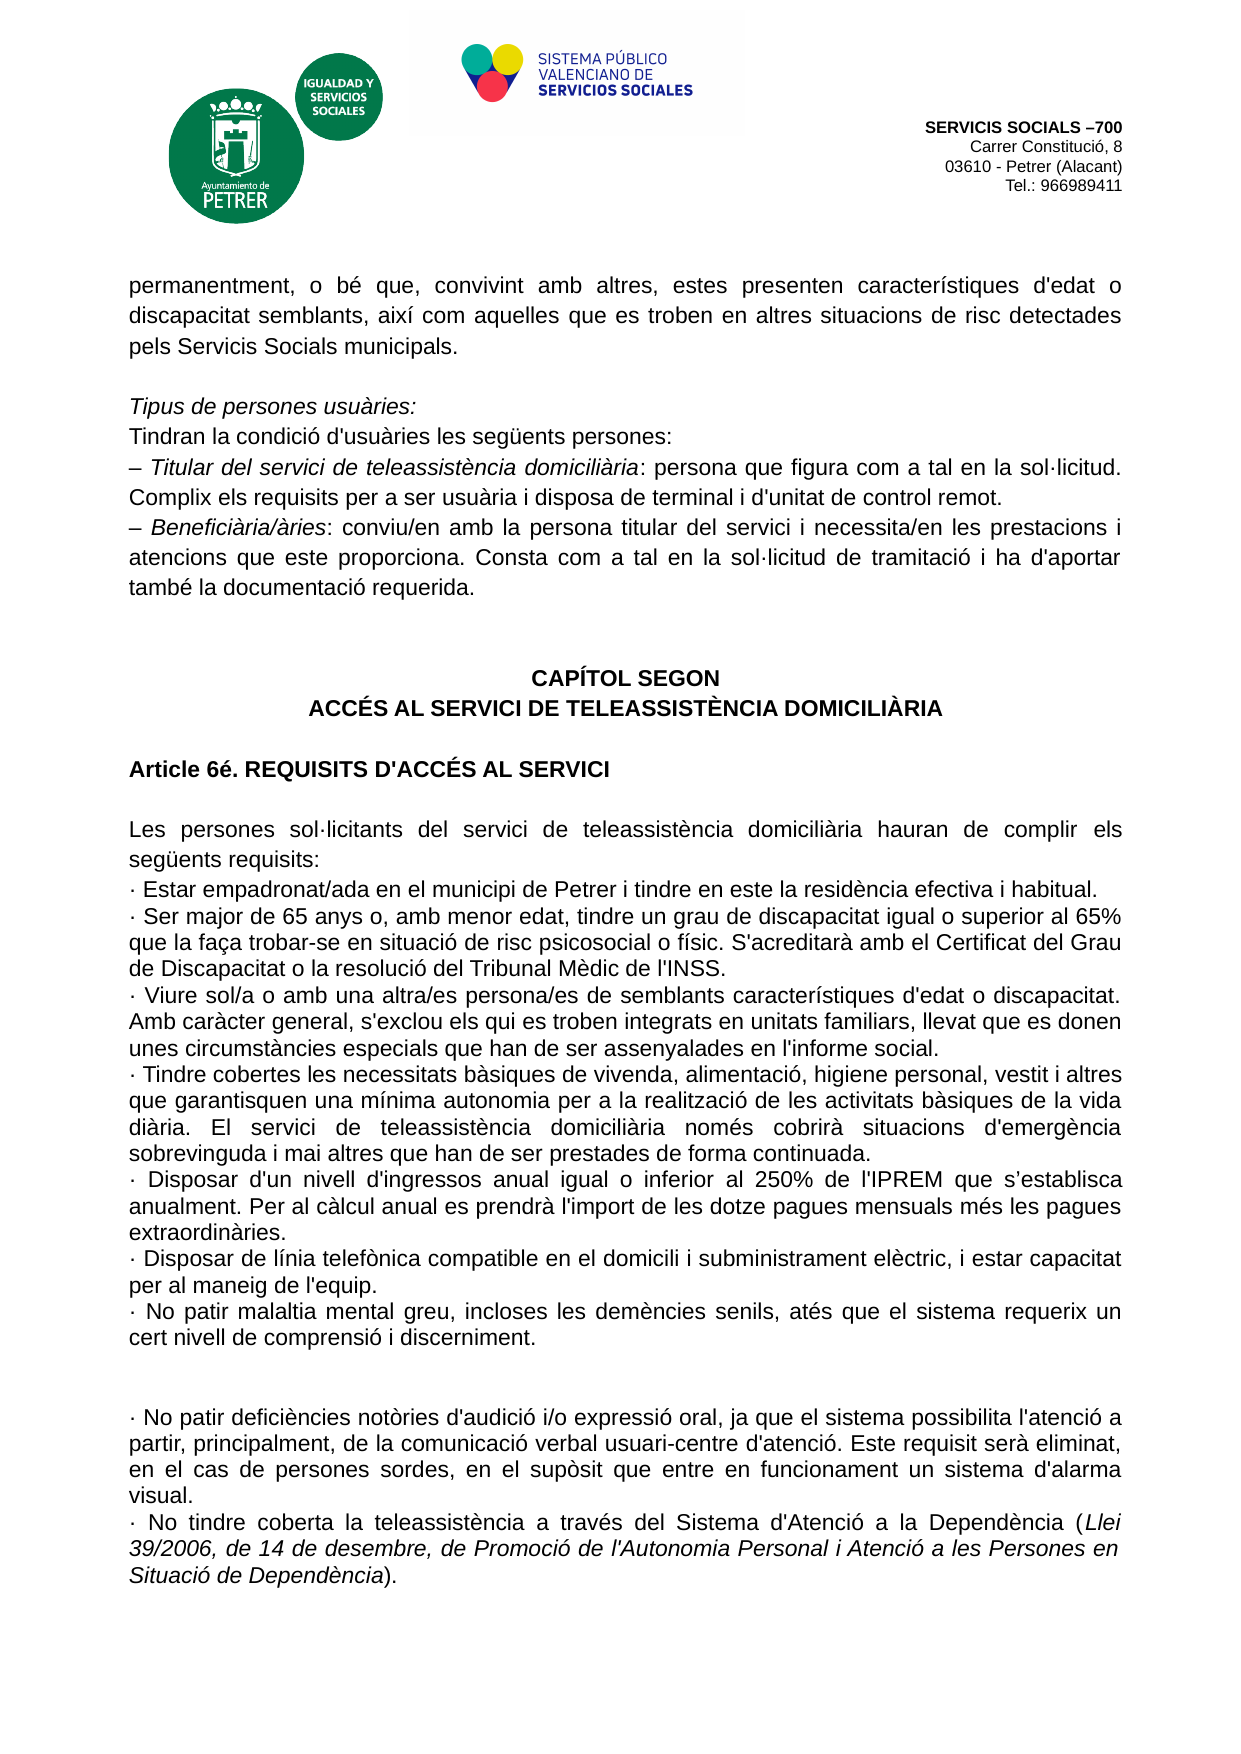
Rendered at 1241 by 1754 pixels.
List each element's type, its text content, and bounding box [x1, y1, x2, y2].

picture [168, 53, 383, 224]
picture [408, 10, 746, 136]
text permanentment, o bé que, convivint amb altres, estes presenten característiques d'edat o discapacitat semblants, així com aquelles que es troben en altres situacions de risc detectades pels Servicis Socials municipals. [129, 272, 1122, 359]
text · No patir deficiències notòries d'audició i/o expressió oral, ja que el sistema possibilita l'atenció a partir, principalment, de la comunicació verbal usuari-centre d'atenció. Este requisit serà eliminat, en el cas de persones sordes, en el supòsit que entre en funcionament un sistema d'alarma visual. [129, 1403, 1122, 1509]
text · Viure sol/a o amb una altra/es persona/es de semblants característiques d'edat o discapacitat. Amb caràcter general, s'exclou els qui es troben integrats en unitats familiars, llevat que es donen unes circumstàncies especials que han de ser assenyalades en l'informe social. [129, 982, 1122, 1061]
text Tindran la condició d'usuàries les següents persones: [129, 423, 1122, 449]
text Les persones sol·licitants del servici de teleassistència domiciliària hauran de complir els següents requisits: [129, 816, 1122, 872]
text Article 6é. REQUISITS D'ACCÉS AL SERVICI [129, 756, 1122, 782]
text Tipus de persones usuàries: [129, 393, 1122, 419]
text · Tindre cobertes les necessitats bàsiques de vivenda, alimentació, higiene personal, vestit i altres que garantisquen una mínima autonomia per a la realització de les activitats bàsiques de la vida diària. El servici de teleassistència domiciliària només cobrirà situacions d'emergència sobrevinguda i mai altres que han de ser prestades de forma continuada. [129, 1061, 1122, 1166]
text · Ser major de 65 anys o, amb menor edat, tindre un grau de discapacitat igual o superior al 65% que la faça trobar-se en situació de risc psicosocial o físic. S'acreditarà amb el Certificat del Grau de Discapacitat o la resolució del Tribunal Mèdic de l'INSS. [129, 903, 1122, 982]
text ACCÉS AL SERVICI DE TELEASSISTÈNCIA DOMICILIÀRIA [129, 695, 1122, 721]
text – Beneficiària/àries: conviu/en amb la persona titular del servici i necessita/en les prestacions i atencions que este proporciona. Consta com a tal en la sol·licitud de tramitació i ha d'aportar també la documentació requerida. [129, 514, 1122, 601]
text · No patir malaltia mental greu, incloses les demències senils, atés que el sistema requerix un cert nivell de comprensió i discerniment. [129, 1298, 1122, 1351]
text · Disposar d'un nivell d'ingressos anual igual o inferior al 250% de l'IPREM que s’establisca anualment. Per al càlcul anual es prendrà l'import de les dotze pagues mensuals més les pagues extraordinàries. [129, 1166, 1122, 1245]
text · Estar empadronat/ada en el municipi de Petrer i tindre en este la residència efectiva i habitual. [129, 876, 1122, 903]
text · Disposar de línia telefònica compatible en el domicili i subministrament elèctric, i estar capacitat per al maneig de l'equip. [129, 1245, 1122, 1298]
text · No tindre coberta la teleassistència a través del Sistema d'Atenció a la Dependència (Llei 39/2006, de 14 de desembre, de Promoció de l'Autonomia Personal i Atenció a les Persones en Situació de Dependència). [129, 1509, 1122, 1588]
text CAPÍTOL SEGON [129, 665, 1122, 691]
text – Titular del servici de teleassistència domiciliària: persona que figura com a tal en la sol·licitud. Complix els requisits per a ser usuària i disposa de terminal i d'unitat de control remot. [129, 453, 1122, 510]
